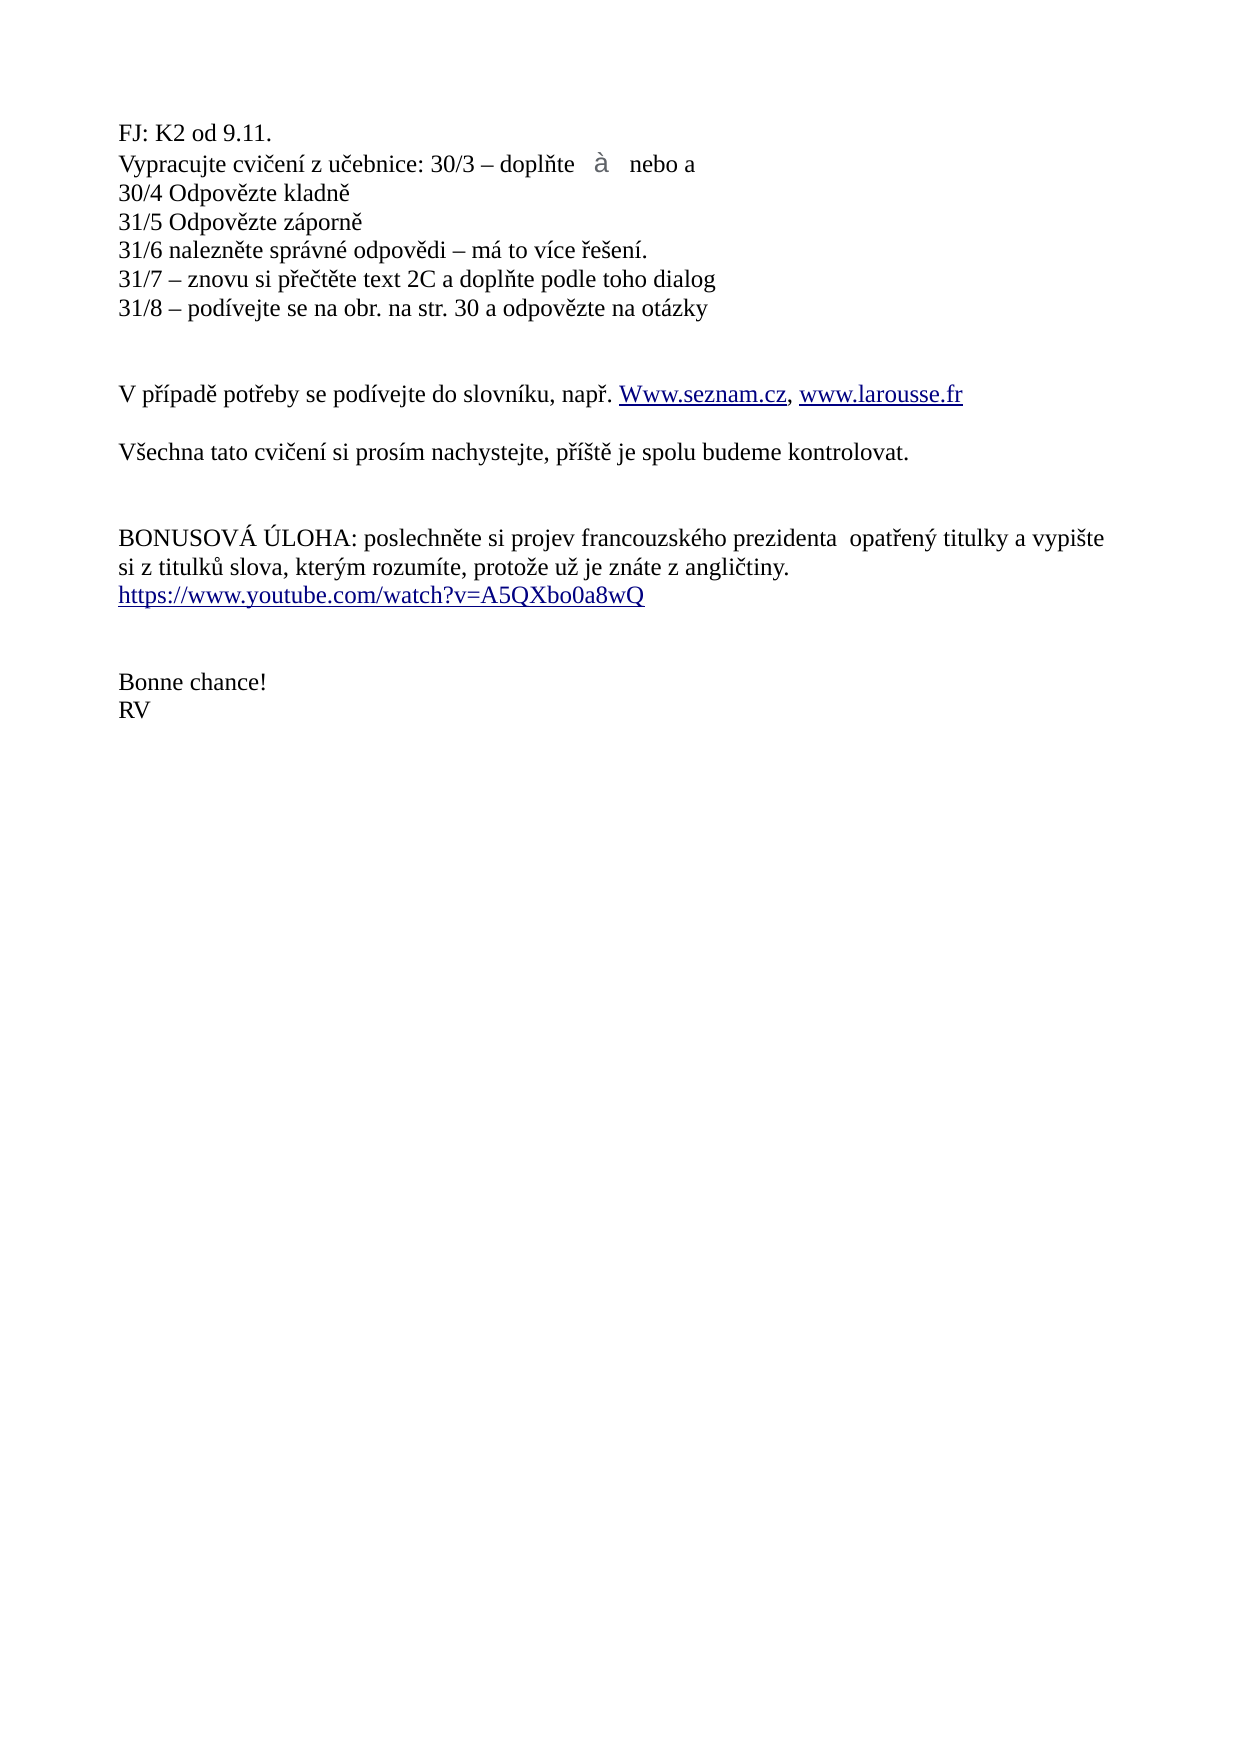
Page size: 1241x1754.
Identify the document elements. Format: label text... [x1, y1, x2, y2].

text RV [118, 696, 1122, 724]
text 31/5 Odpovězte záporně [118, 207, 1122, 236]
text Vypracujte cvičení z učebnice: 30/3 – doplňte à nebo a [118, 147, 1122, 178]
text FJ: K2 od 9.11. [118, 118, 1122, 147]
text V případě potřeby se podívejte do slovníku, např. Www.seznam.cz, www.larousse.fr [118, 379, 1122, 408]
text https://www.youtube.com/watch?v=A5QXbo0a8wQ [118, 581, 1122, 609]
text Všechna tato cvičení si prosím nachystejte, příště je spolu budeme kontrolovat. [118, 437, 1122, 466]
text 31/7 – znovu si přečtěte text 2C a doplňte podle toho dialog [118, 264, 1122, 293]
text 31/8 – podívejte se na obr. na str. 30 a odpovězte na otázky [118, 293, 1122, 322]
text Bonne chance! [118, 667, 1122, 696]
text 31/6 nalezněte správné odpovědi – má to více řešení. [118, 236, 1122, 264]
text BONUSOVÁ ÚLOHA: poslechněte si projev francouzského prezidenta opatřený titulky a vypište si z titulků slova, kterým rozumíte, protože už je znáte z angličtiny. [118, 523, 1122, 581]
text 30/4 Odpovězte kladně [118, 178, 1122, 207]
